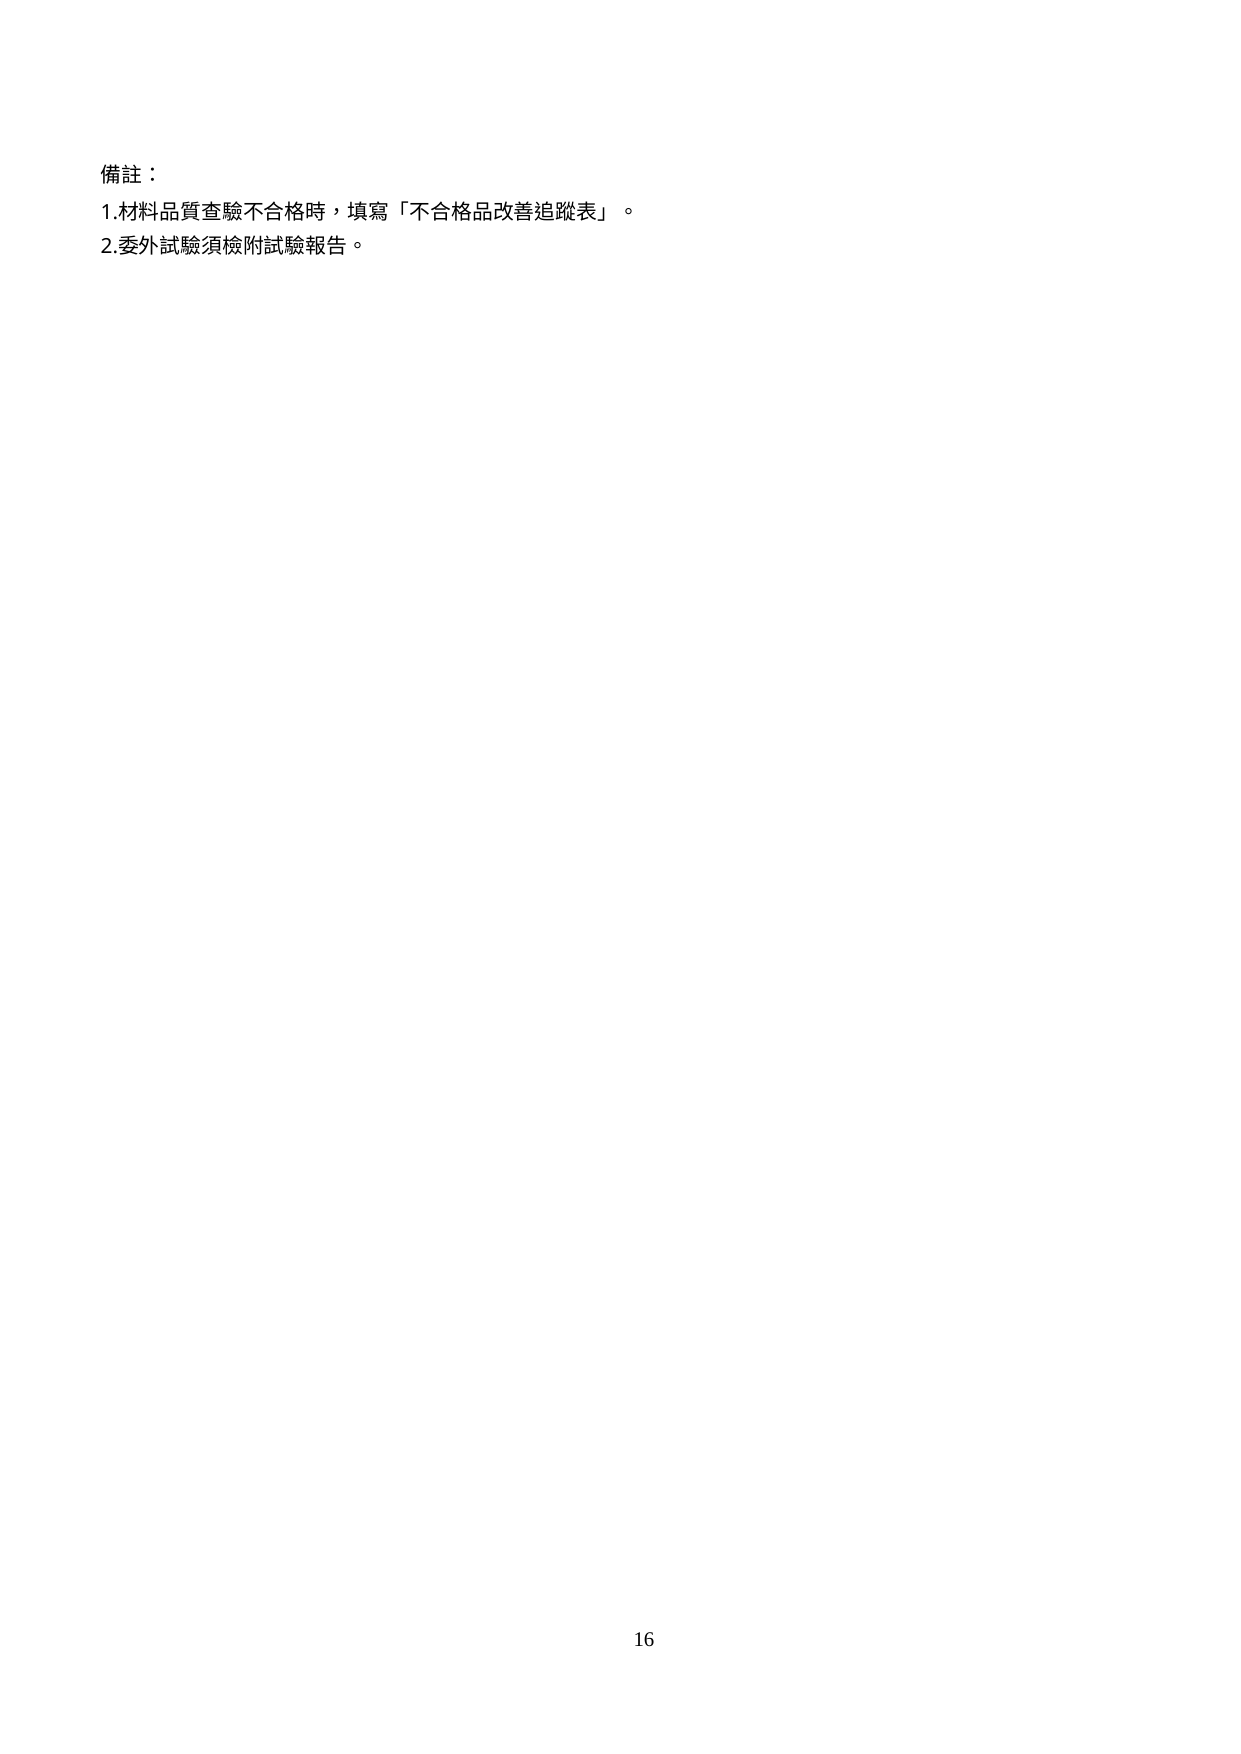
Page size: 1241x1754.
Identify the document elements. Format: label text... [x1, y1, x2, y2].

text 備註： [100, 154, 1187, 192]
text 1.材料品質查驗不合格時，填寫「不合格品改善追蹤表」。 [100, 192, 1187, 229]
text 2.委外試驗須檢附試驗報告。 [100, 229, 1187, 260]
